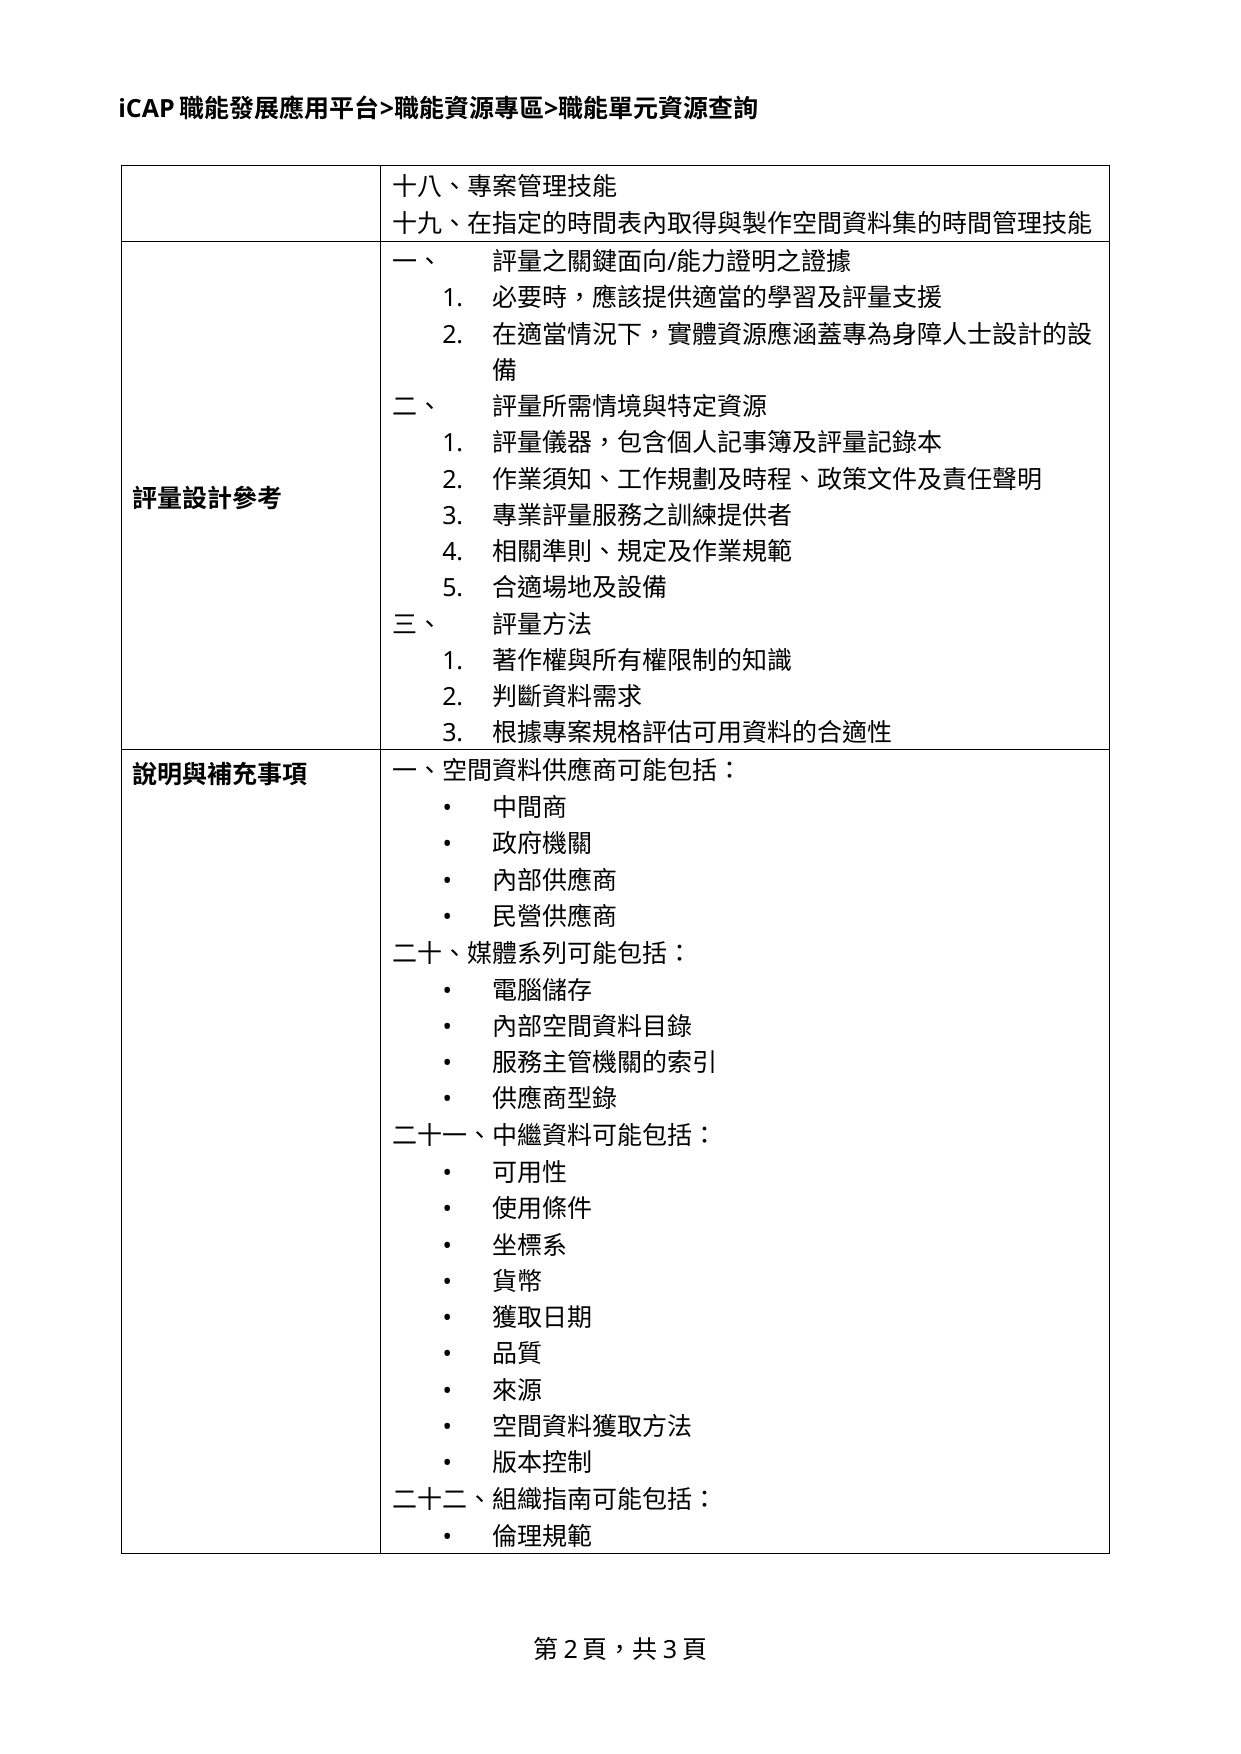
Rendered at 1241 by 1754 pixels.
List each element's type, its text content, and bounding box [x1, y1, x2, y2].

table_cell 空間資料供應商可能包括： 中間商 政府機關 內部供應商 民營供應商 媒體系列可能包括： 電腦儲存 內部空間資料目錄 服務主管機關的索引 供應商型錄 中繼資料可能包括： 可用性 使用條件 坐標系 貨幣 獲取日期 品質 來源 空間資料獲取方法 版本控制 組織指南可能包括： 倫理規範 公司政策 工作或服務職務之相關法規 手冊 職業衛生與安全政策與程序 概述團隊合作、工作角色、責任及委任的人員實務和指南 合適性可能包括： 評估空間資料是否符合所需規格： 準確性 完整性 涵蓋範圍 密度 邏輯一致性 可用性包括： 評估空間資料是否能夠取得，並用於客戶需求 限制可能包括： 行政管理 著作權 財務 法律 技術限制 [381, 750, 1109, 1553]
table_cell [122, 166, 380, 241]
table_cell 評量設計參考 [122, 242, 380, 749]
table_cell 溝通技能 制定業務文件的電腦技能 讀寫技能 組織技能 專案管理技能 在指定的時間表內取得與製作空間資料集的時間管理技能 [381, 166, 1109, 241]
table_cell 評量之關鍵面向/能力證明之證據 必要時，應該提供適當的學習及評量支援 在適當情況下，實體資源應涵蓋專為身障人士設計的設備 評量所需情境與特定資源 評量儀器，包含個人記事簿及評量記錄本 作業須知、工作規劃及時程、政策文件及責任聲明 專業評量服務之訓練提供者 相關準則、規定及作業規範 合適場地及設備 評量方法 著作權與所有權限制的知識 判斷資料需求 根據專案規格評估可用資料的合適性 [381, 242, 1109, 749]
table_cell 說明與補充事項 [122, 750, 380, 1553]
